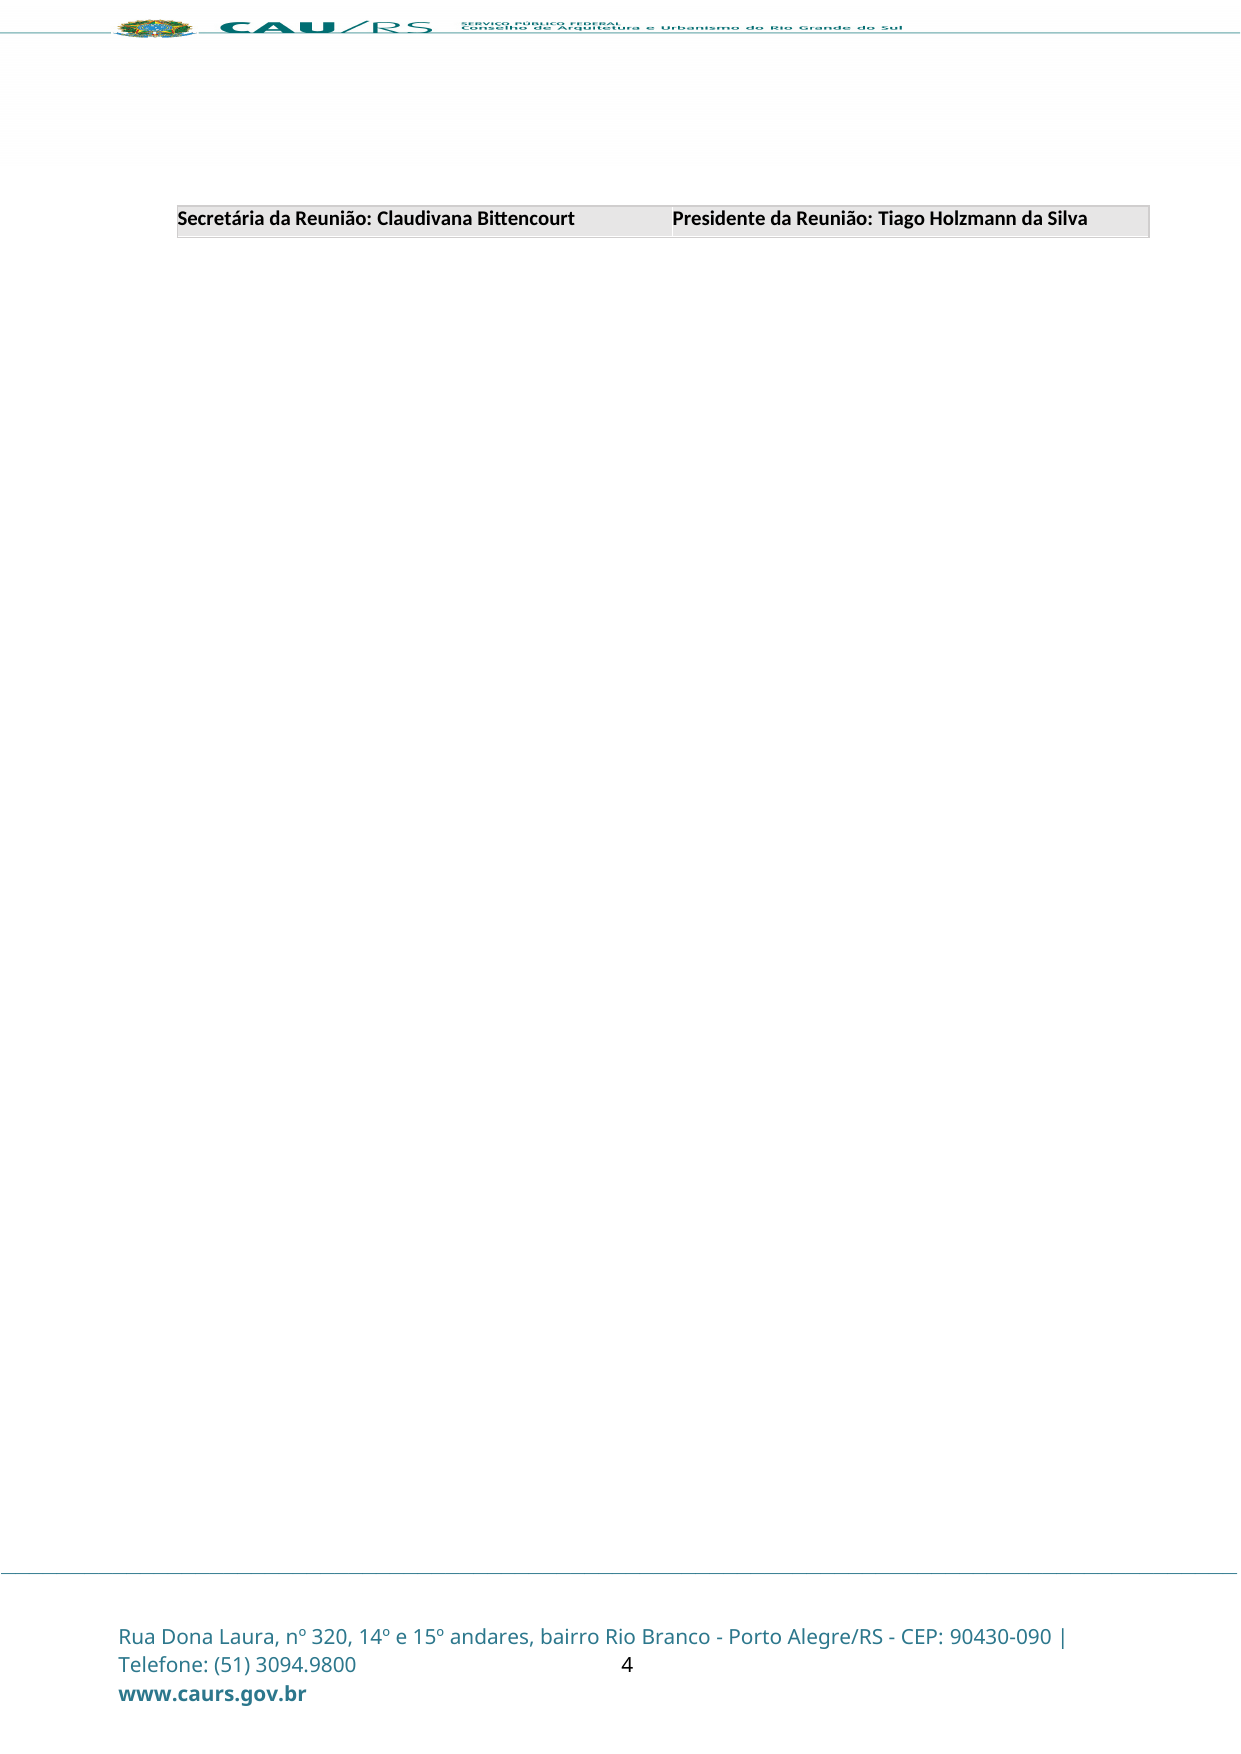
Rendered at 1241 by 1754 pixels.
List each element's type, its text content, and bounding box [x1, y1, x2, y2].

table_cell Presidente da Reunião: Tiago Holzmann da Silva [673, 207, 1148, 236]
table_cell Secretária da Reunião: Claudivana Bittencourt [178, 207, 672, 236]
